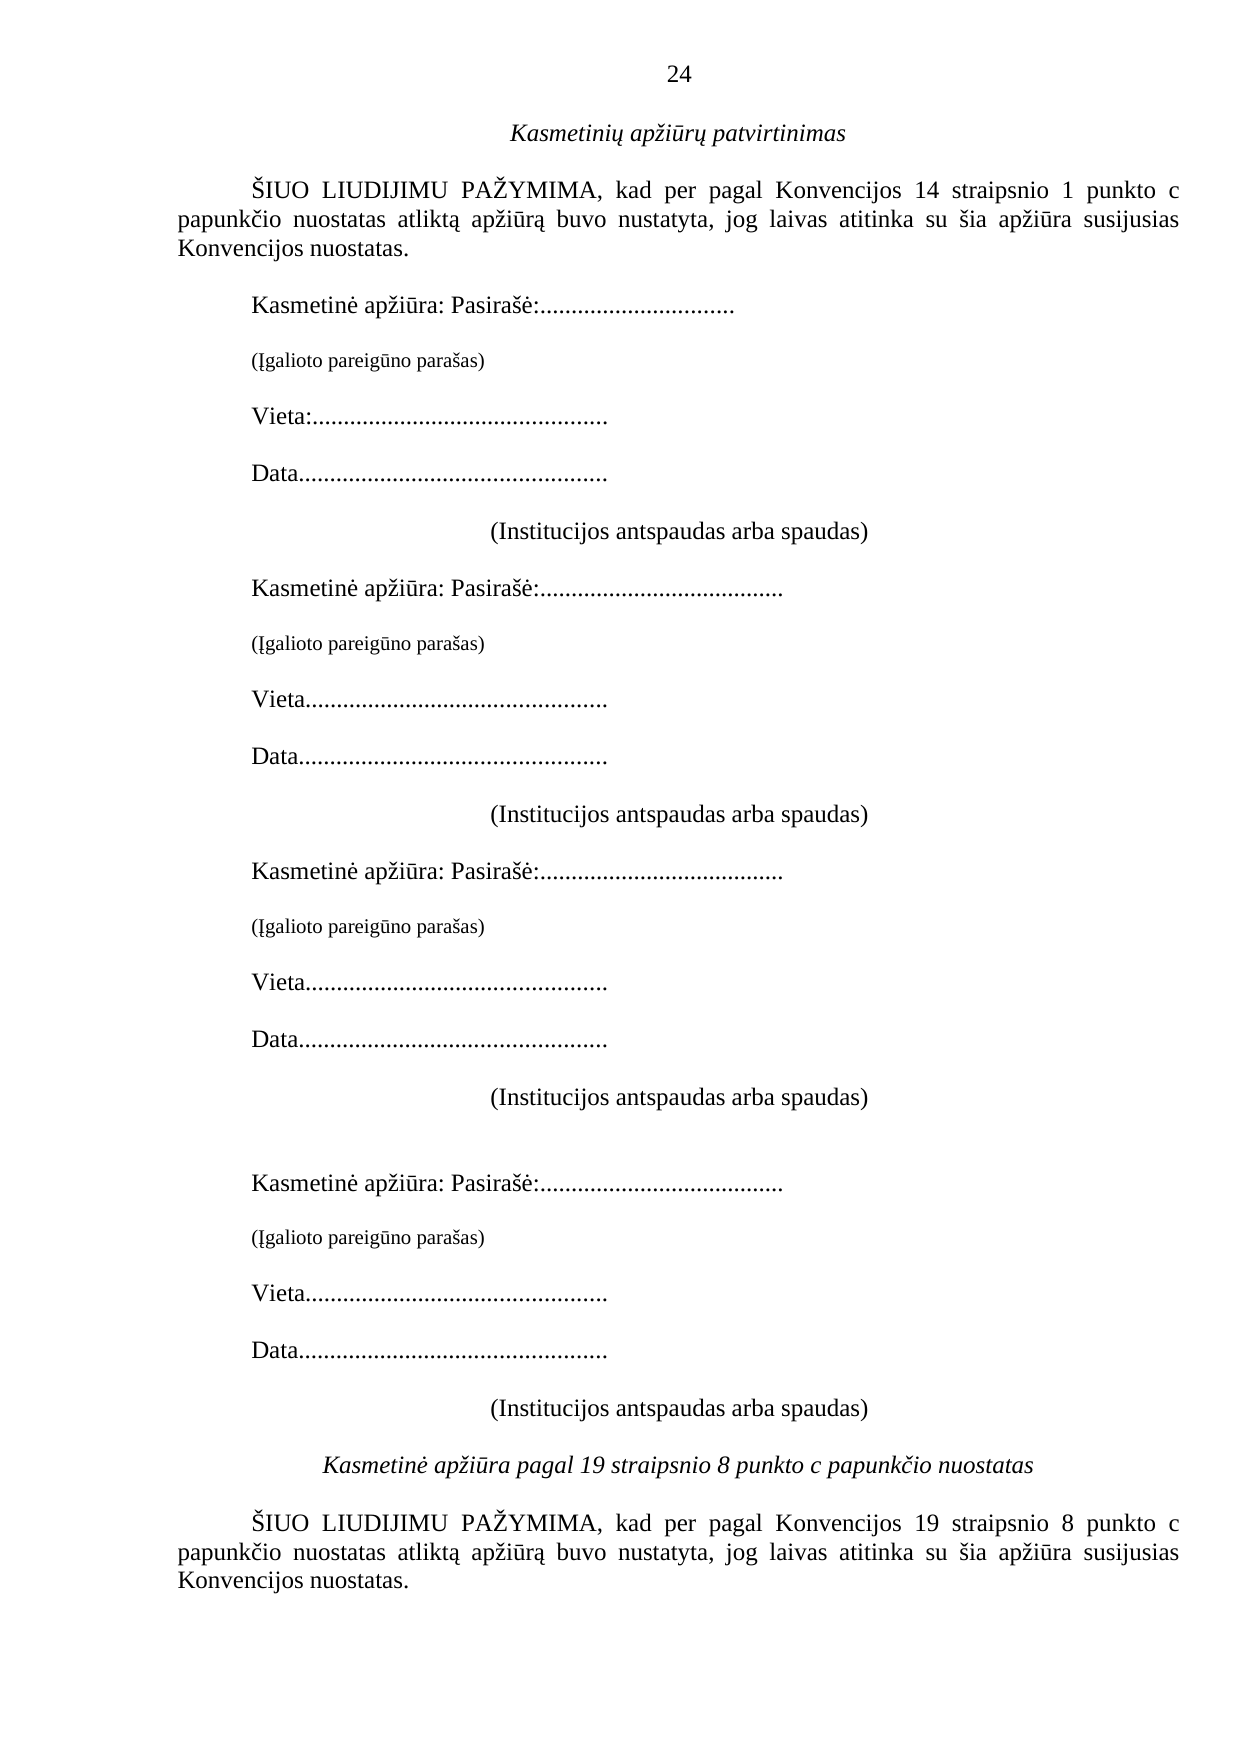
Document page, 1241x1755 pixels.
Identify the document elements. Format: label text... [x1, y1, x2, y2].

text (Institucijos antspaudas arba spaudas) [177, 1082, 1181, 1110]
text Kasmetinių apžiūrų patvirtinimas [177, 118, 1181, 147]
text Kasmetinė apžiūra: Pasirašė:....................................... [177, 1168, 1181, 1197]
text (Institucijos antspaudas arba spaudas) [177, 516, 1181, 545]
text Kasmetinė apžiūra: Pasirašė:....................................... [177, 856, 1181, 885]
text Data [177, 741, 1181, 770]
text Vieta [177, 1278, 1181, 1307]
text Vieta [177, 967, 1181, 995]
text ŠIUO LIUDIJIMU PAŽYMIMA, kad per pagal Konvencijos 19 straipsnio 8 punkto c papunkčio nuostatas atliktą apžiūrą buvo nustatyta, jog laivas atitinka su šia apžiūra susijusias Konvencijos nuostatas. [177, 1508, 1181, 1594]
text (Įgalioto pareigūno parašas) [177, 914, 1181, 938]
text Data [177, 1024, 1181, 1053]
text Data [177, 1336, 1181, 1364]
text Data [177, 458, 1181, 487]
text (Įgalioto pareigūno parašas) [177, 348, 1181, 372]
text Kasmetinė apžiūra pagal 19 straipsnio 8 punkto c papunkčio nuostatas [177, 1451, 1181, 1479]
text (Institucijos antspaudas arba spaudas) [177, 799, 1181, 827]
text Kasmetinė apžiūra: Pasirašė: [177, 291, 1181, 319]
text Kasmetinė apžiūra: Pasirašė:....................................... [177, 573, 1181, 602]
text ŠIUO LIUDIJIMU PAŽYMIMA, kad per pagal Konvencijos 14 straipsnio 1 punkto c papunkčio nuostatas atliktą apžiūrą buvo nustatyta, jog laivas atitinka su šia apžiūra susijusias Konvencijos nuostatas. [177, 176, 1181, 262]
text (Įgalioto pareigūno parašas) [177, 1225, 1181, 1249]
text (Įgalioto pareigūno parašas) [177, 631, 1181, 655]
text Vieta: [177, 401, 1181, 430]
text Vieta [177, 684, 1181, 712]
text (Institucijos antspaudas arba spaudas) [177, 1393, 1181, 1422]
